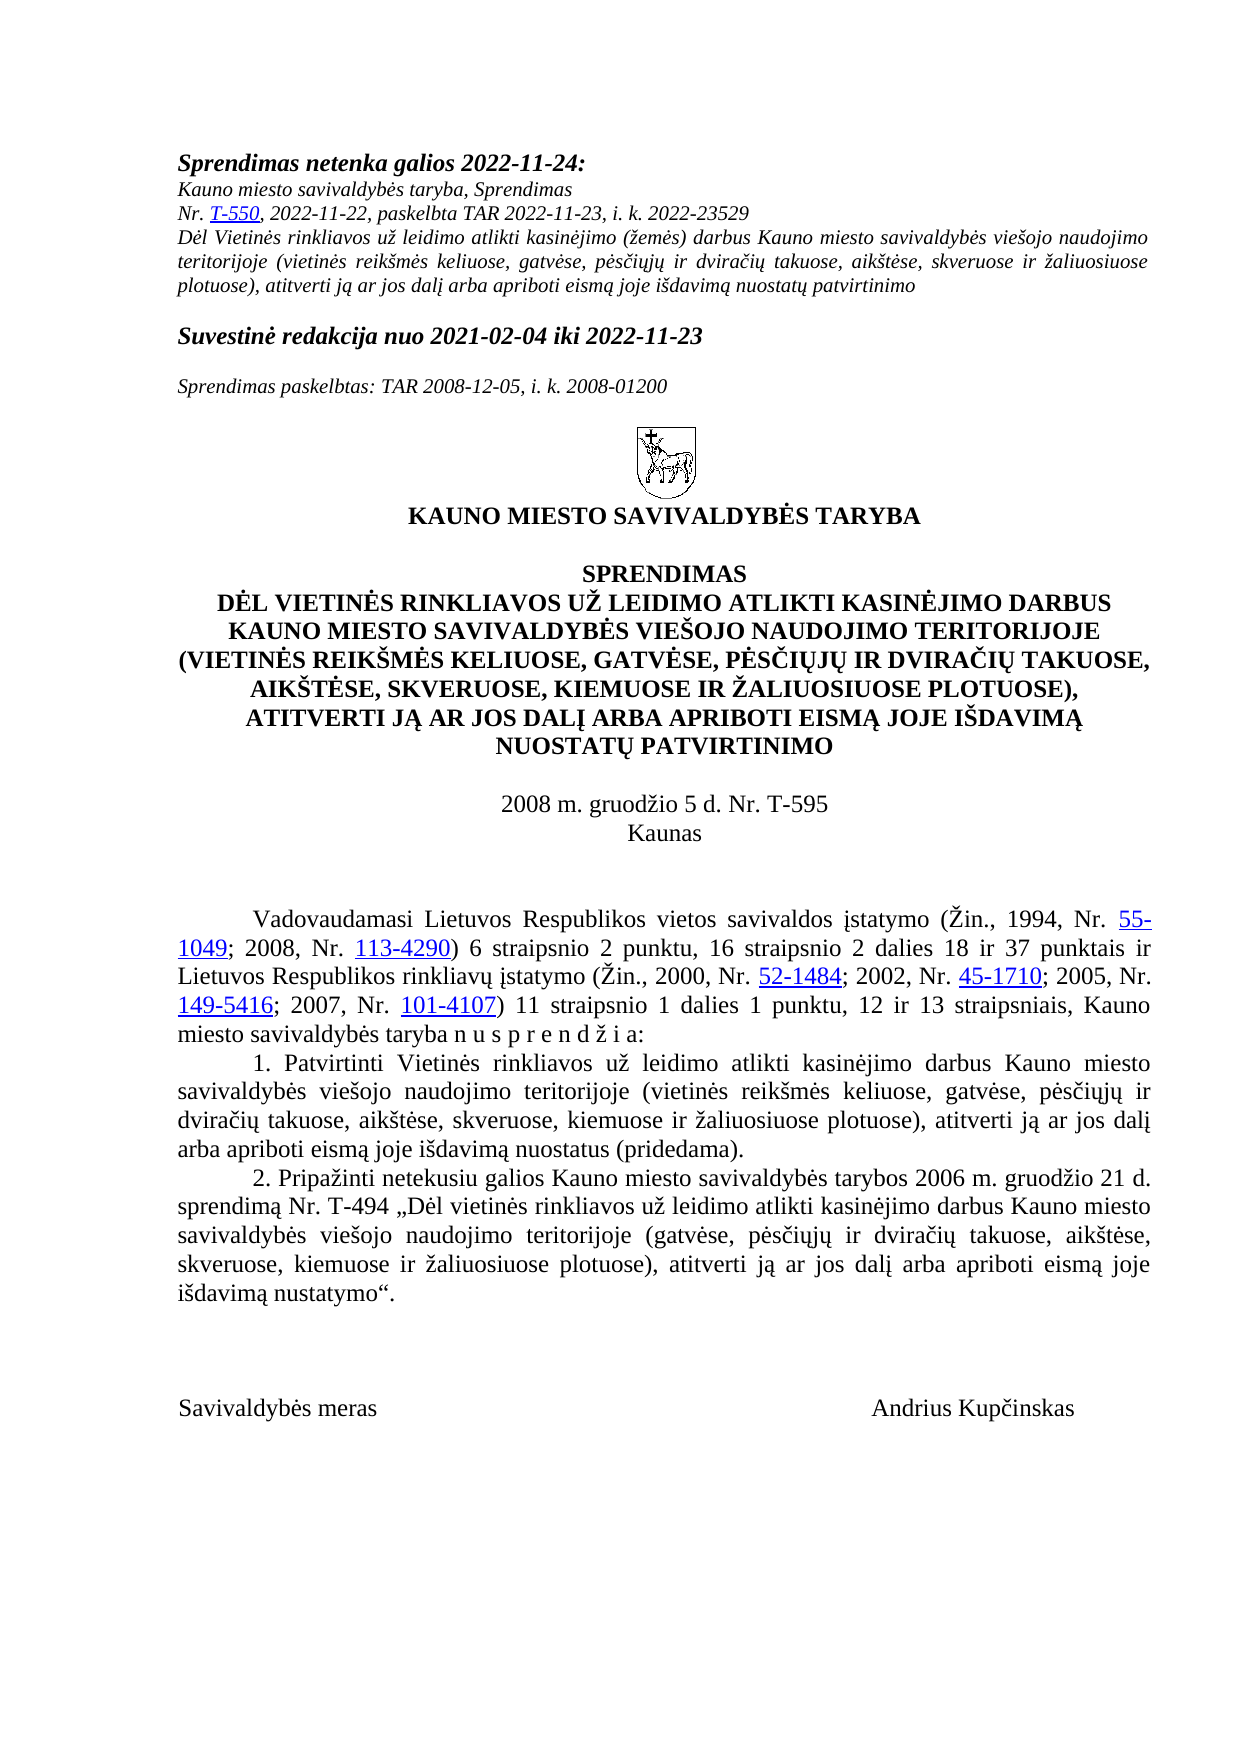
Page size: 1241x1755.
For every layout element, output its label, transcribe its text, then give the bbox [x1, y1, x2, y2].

text Dėl Vietinės rinkliavos už leidimo atlikti kasinėjimo (žemės) darbus Kauno miesto savivaldybės viešojo naudojimo teritorijoje (vietinės reikšmės keliuose, gatvėse, pėsčiųjų ir dviračių takuose, aikštėse, skveruose ir žaliuosiuose plotuose), atitverti ją ar jos dalį arba apriboti eismą joje išdavimą nuostatų patvirtinimo [177, 224, 1152, 297]
text SPRENDIMAS [177, 559, 1152, 588]
text Nr. T-550, 2022-11-22, paskelbta TAR 2022-11-23, i. k. 2022-23529 [177, 201, 1152, 224]
text Kaunas [177, 818, 1152, 846]
text DĖL VIETINĖS RINKLIAVOS UŽ LEIDIMO ATLIKTI KASINĖJIMO DARBUS KAUNO MIESTO SAVIVALDYBĖS VIEŠOJO NAUDOJIMO TERITORIJOJE (VIETINĖS REIKŠMĖS KELIUOSE, GATVĖSE, PĖSČIŲJŲ IR DVIRAČIŲ TAKUOSE, AIKŠTĖSE, SKVERUOSE, KIEMUOSE IR ŽALIUOSIUOSE PLOTUOSE), ATITVERTI JĄ AR JOS DALĮ ARBA APRIBOTI EISMĄ JOJE IŠDAVIMĄ NUOSTATŲ PATVIRTINIMO [177, 588, 1152, 760]
text 2. Pripažinti netekusiu galios Kauno miesto savivaldybės tarybos 2006 m. gruodžio 21 d. sprendimą Nr. T-494 „Dėl vietinės rinkliavos už leidimo atlikti kasinėjimo darbus Kauno miesto savivaldybės viešojo naudojimo teritorijoje (gatvėse, pėsčiųjų ir dviračių takuose, aikštėse, skveruose, kiemuose ir žaliuosiuose plotuose), atitverti ją ar jos dalį arba apriboti eismą joje išdavimą nustatymo“. [177, 1163, 1152, 1306]
text Sprendimas netenka galios 2022-11-24: [177, 148, 1152, 176]
text 2008 m. gruodžio 5 d. Nr. T-595 [177, 789, 1152, 818]
text Vadovaudamasi Lietuvos Respublikos vietos savivaldos įstatymo (Žin., 1994, Nr. 55-1049; 2008, Nr. 113-4290) 6 straipsnio 2 punktu, 16 straipsnio 2 dalies 18 ir 37 punktais ir Lietuvos Respublikos rinkliavų įstatymo (Žin., 2000, Nr. 52-1484; 2002, Nr. 45-1710; 2005, Nr. 149-5416; 2007, Nr. 101-4107) 11 straipsnio 1 dalies 1 punktu, 12 ir 13 straipsniais, Kauno miesto savivaldybės taryba n u s p r e n d ž i a: [177, 904, 1152, 1048]
text Savivaldybės meras Andrius Kupčinskas [178, 1393, 1152, 1421]
text 1. Patvirtinti Vietinės rinkliavos už leidimo atlikti kasinėjimo darbus Kauno miesto savivaldybės viešojo naudojimo teritorijoje (vietinės reikšmės keliuose, gatvėse, pėsčiųjų ir dviračių takuose, aikštėse, skveruose, kiemuose ir žaliuosiuose plotuose), atitverti ją ar jos dalį arba apriboti eismą joje išdavimą nuostatus (pridedama). [177, 1048, 1152, 1163]
text Suvestinė redakcija nuo 2021-02-04 iki 2022-11-23 [177, 321, 1152, 349]
text Sprendimas paskelbtas: TAR 2008-12-05, i. k. 2008-01200 [177, 374, 1152, 398]
text KAUNO MIESTO SAVIVALDYBĖS TARYBA [177, 501, 1152, 530]
text Kauno miesto savivaldybės taryba, Sprendimas [177, 176, 1152, 201]
